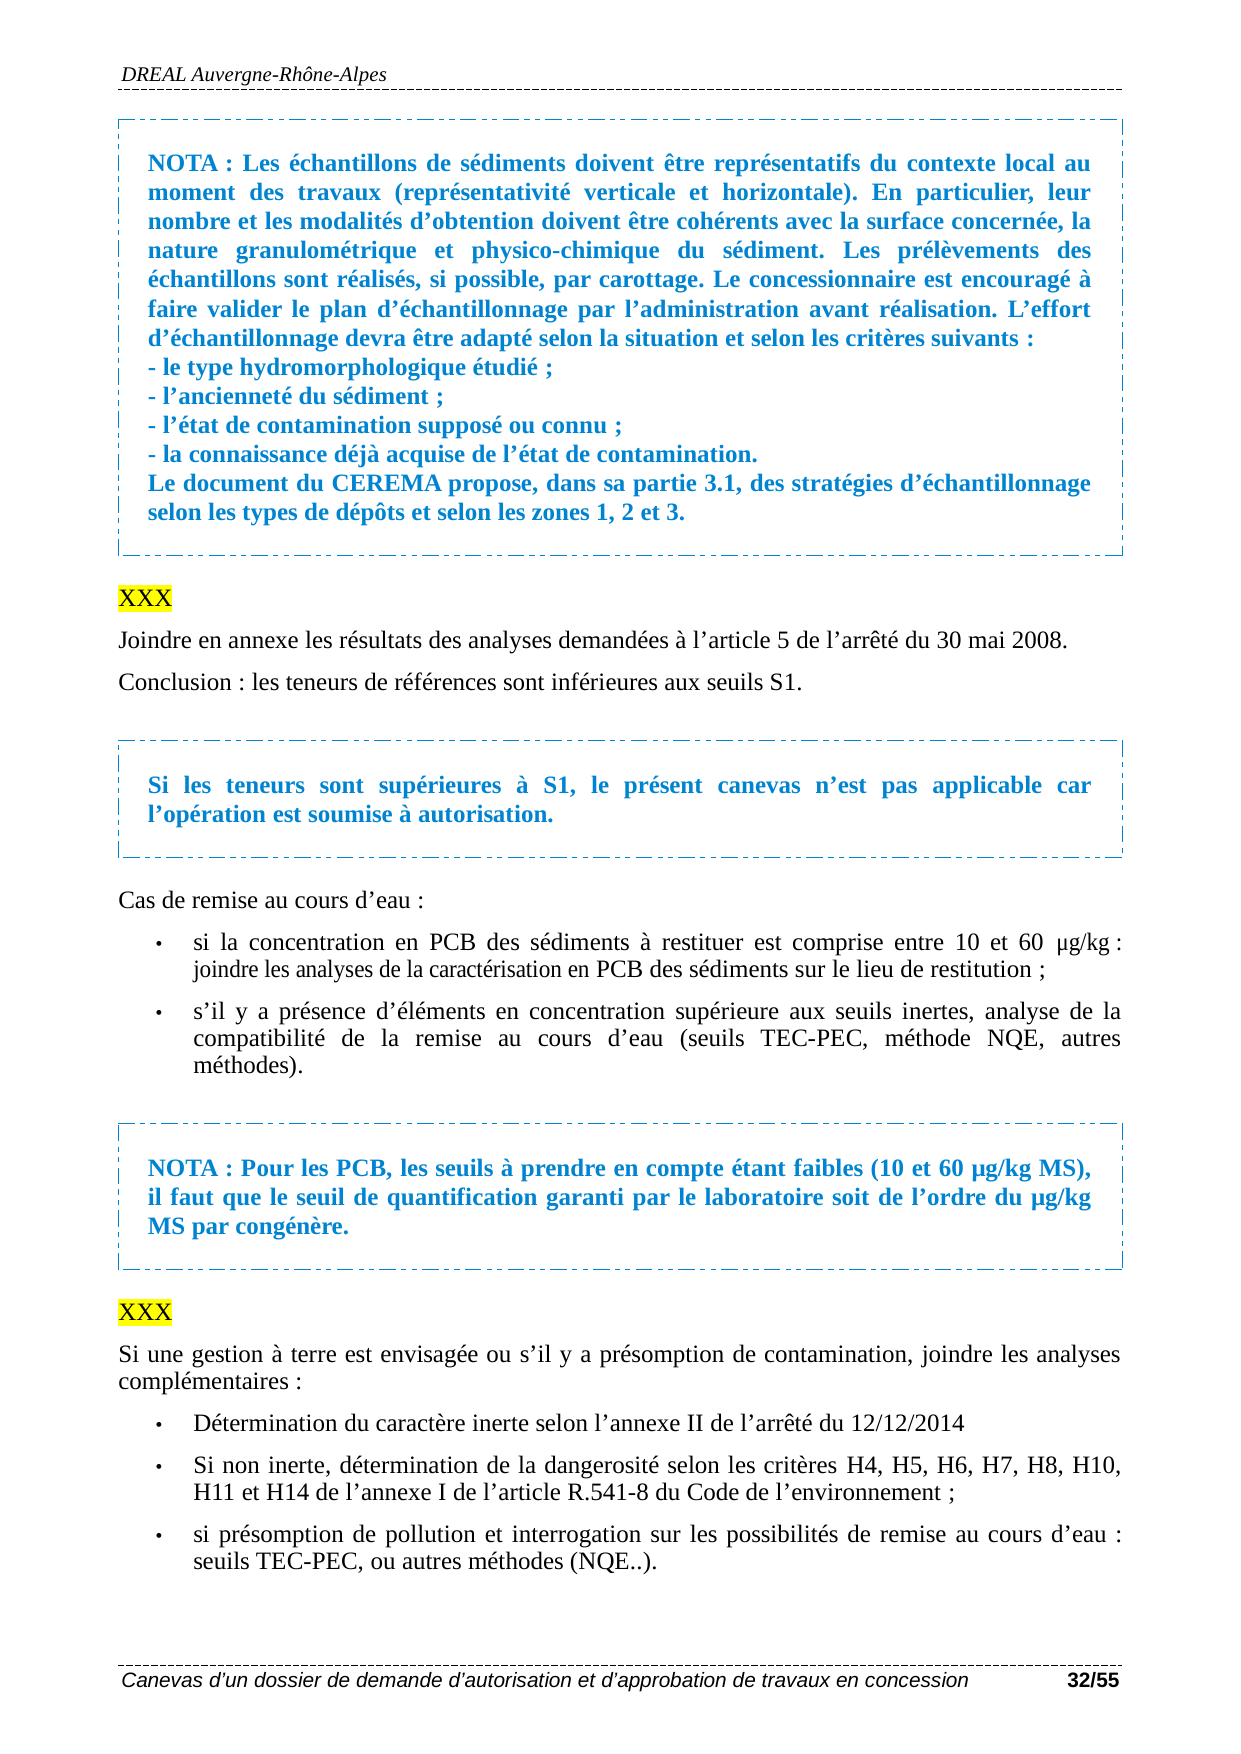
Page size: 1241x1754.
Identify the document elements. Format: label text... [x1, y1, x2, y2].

text XXX [118, 585, 1122, 612]
text NOTA : Les échantillons de sédiments doivent être représentatifs du contexte local au moment des travaux (représentativité verticale et horizontale). En particulier, leur nombre et les modalités d’obtention doivent être cohérents avec la surface concernée, la nature granulométrique et physico-chimique du sédiment. Les prélèvements des échantillons sont réalisés, si possible, par carottage. Le concessionnaire est encouragé à faire valider le plan d’échantillonnage par l’administration avant réalisation. L’effort d’échantillonnage devra être adapté selon la situation et selon les critères suivants : - le type hydromorphologique étudié ; - l’ancienneté du sédiment ; - l’état de contamination supposé ou connu ; - la connaissance déjà acquise de l’état de contamination. Le document du CEREMA propose, dans sa partie 3.1, des stratégies d’échantillonnage selon les types de dépôts et selon les zones 1, 2 et 3. [118, 118, 1122, 556]
list si présomption de pollution et interrogation sur les possibilités de remise au cours d’eau : seuils TEC-PEC, ou autres méthodes (NQE..). [156, 1521, 1122, 1575]
text Cas de remise au cours d’eau : [118, 887, 1122, 914]
list si la concentration en PCB des sédiments à restituer est comprise entre 10 et 60 μg/kg : joindre les analyses de la caractérisation en PCB des sédiments sur le lieu de restitution ; [156, 929, 1122, 983]
text Conclusion : les teneurs de références sont inférieures aux seuils S1. [118, 669, 1122, 696]
list Si non inerte, détermination de la dangerosité selon les critères H4, H5, H6, H7, H8, H10, H11 et H14 de l’annexe I de l’article R.541-8 du Code de l’environnement ; [156, 1452, 1122, 1506]
list Détermination du caractère inerte selon l’annexe II de l’arrêté du 12/12/2014 [156, 1410, 1122, 1437]
text XXX [118, 1299, 1122, 1326]
text Joindre en annexe les résultats des analyses demandées à l’article 5 de l’arrêté du 30 mai 2008. [118, 627, 1122, 654]
text Si les teneurs sont supérieures à S1, le présent canevas n’est pas applicable car l’opération est soumise à autorisation. [118, 740, 1122, 857]
list s’il y a présence d’éléments en concentration supérieure aux seuils inertes, analyse de la compatibilité de la remise au cours d’eau (seuils TEC-PEC, méthode NQE, autres méthodes). [156, 998, 1122, 1079]
text Si une gestion à terre est envisagée ou s’il y a présomption de contamination, joindre les analyses complémentaires : [118, 1341, 1122, 1395]
text NOTA : Pour les PCB, les seuils à prendre en compte étant faibles (10 et 60 μg/kg MS), il faut que le seuil de quantification garanti par le laboratoire soit de l’ordre du μg/kg MS par congénère. [118, 1123, 1122, 1269]
